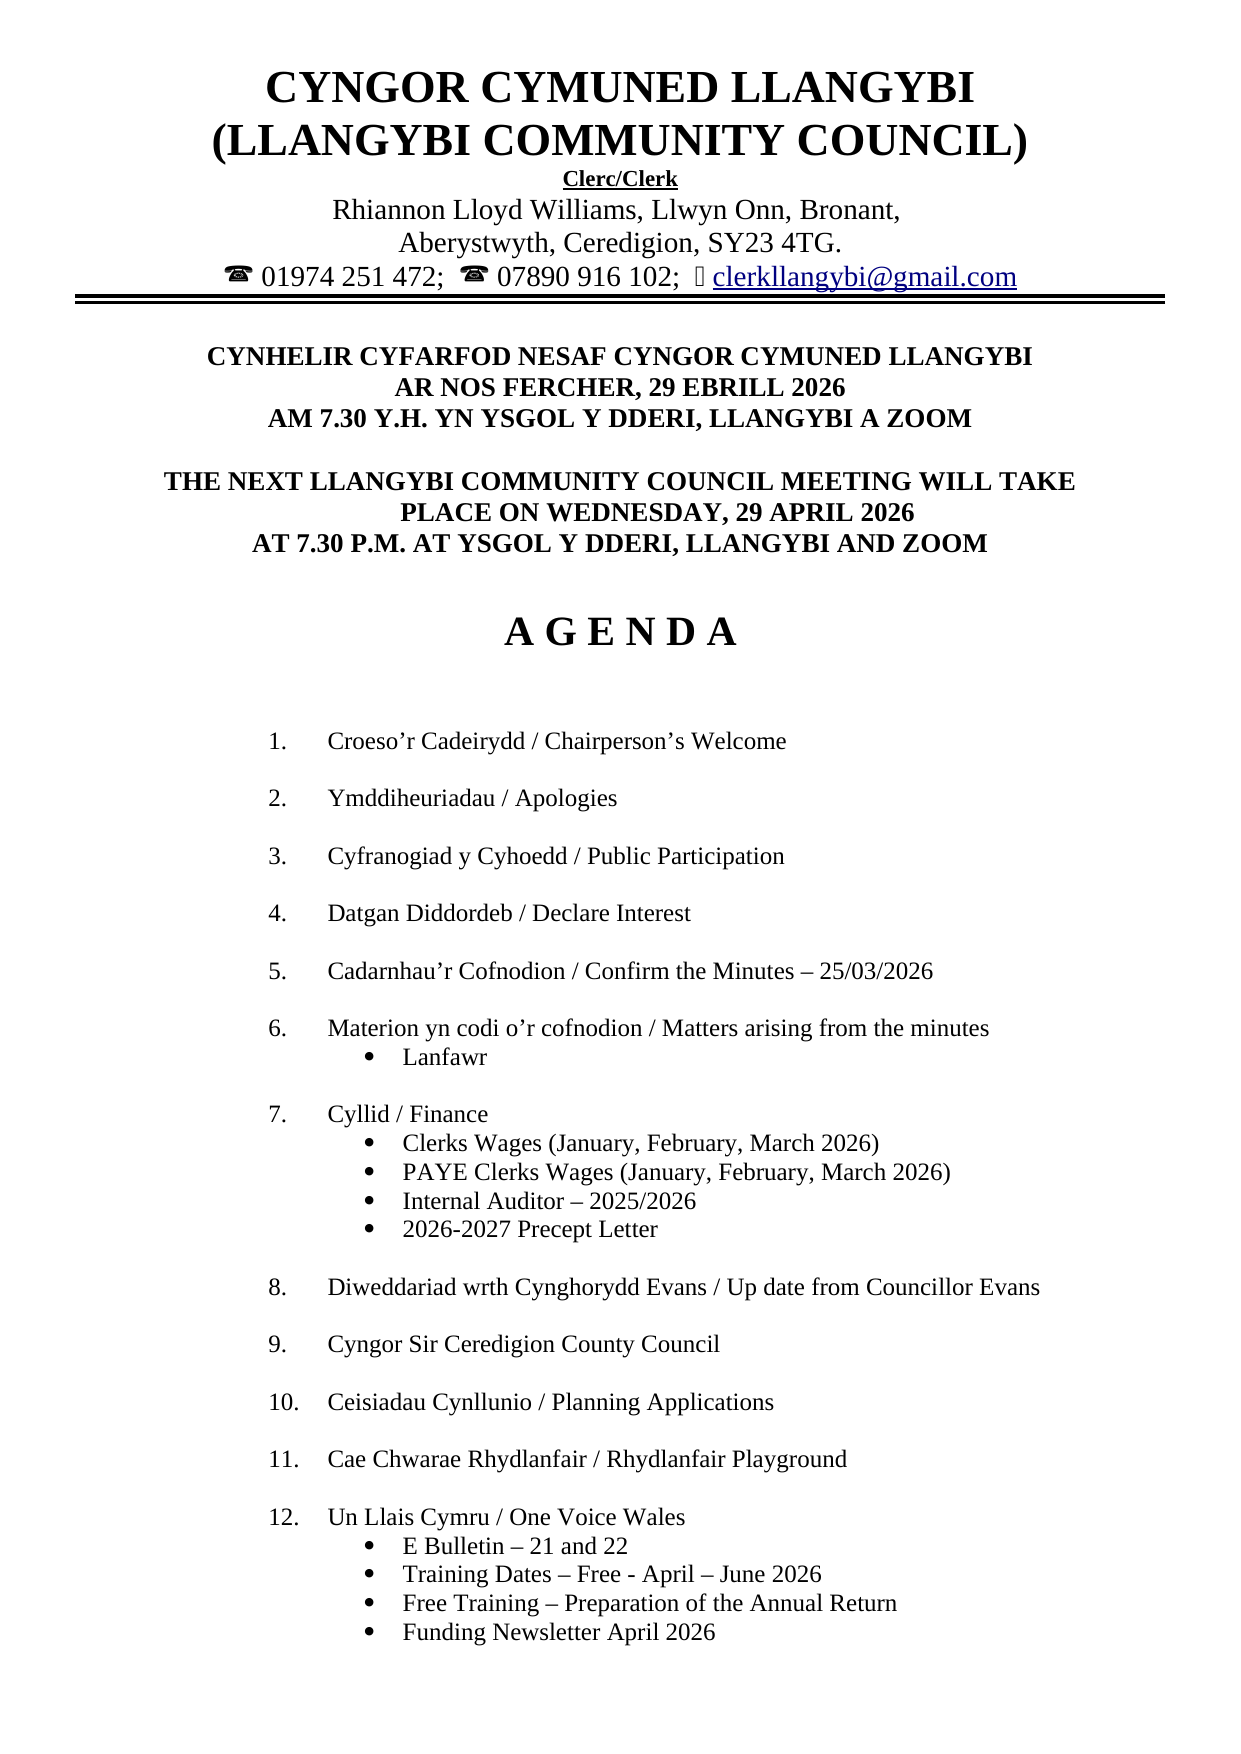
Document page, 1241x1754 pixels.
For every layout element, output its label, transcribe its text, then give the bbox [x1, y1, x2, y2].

text THE NEXT LLANGYBI COMMUNITY COUNCIL MEETING WILL TAKE PLACE ON WEDNESDAY, 29 APRIL 2026 [150, 465, 1090, 527]
text 11. Cae Chwarae Rhydlanfair / Rhydlanfair Playground [150, 1444, 1090, 1473]
text 1. Croeso’r Cadeirydd / Chairperson’s Welcome [268, 726, 1090, 754]
text Clerc/Clerk [75, 165, 1165, 192]
text AM 7.30 Y.H. YN YSGOL Y DDERI, LLANGYBI A ZOOM [150, 402, 1090, 433]
text  01974 251 472;  07890 916 102;  clerkllangybi@gmail.com [75, 259, 1165, 294]
text CYNGOR CYMUNED LLANGYBI [75, 60, 1165, 113]
text 6. Materion yn codi o’r cofnodion / Matters arising from the minutes [268, 1013, 1090, 1042]
list Clerks Wages (January, February, March 2026) [365, 1128, 1090, 1157]
text (LLANGYBI COMMUNITY COUNCIL) [75, 113, 1165, 165]
list Internal Auditor – 2025/2026 [365, 1186, 1090, 1214]
text 3. Cyfranogiad y Cyhoedd / Public Participation [268, 841, 1090, 869]
text 8. Diweddariad wrth Cynghorydd Evans / Up date from Councillor Evans [268, 1272, 1090, 1301]
text 2. Ymddiheuriadau / Apologies [268, 783, 1090, 812]
text 7. Cyllid / Finance [268, 1099, 1090, 1128]
text 9. Cyngor Sir Ceredigion County Council [268, 1329, 1090, 1358]
text 5. Cadarnhau’r Cofnodion / Confirm the Minutes – 25/03/2026 [268, 956, 1090, 984]
list Funding Newsletter April 2026 [365, 1617, 1090, 1646]
text 10. Ceisiadau Cynllunio / Planning Applications [150, 1387, 1090, 1416]
text A G E N D A [150, 606, 1090, 654]
list Free Training – Preparation of the Annual Return [365, 1588, 1090, 1617]
text Rhiannon Lloyd Williams, Llwyn Onn, Bronant, [75, 192, 1165, 225]
text AT 7.30 P.M. AT YSGOL Y DDERI, LLANGYBI AND ZOOM [150, 527, 1090, 558]
list E Bulletin – 21 and 22 [365, 1531, 1090, 1559]
text Aberystwyth, Ceredigion, SY23 4TG. [75, 225, 1165, 259]
text CYNHELIR CYFARFOD NESAF CYNGOR CYMUNED LLANGYBI [150, 340, 1090, 371]
list Lanfawr [365, 1042, 1090, 1071]
text AR NOS FERCHER, 29 EBRILL 2026 [150, 371, 1090, 402]
list 2026-2027 Precept Letter [365, 1214, 1090, 1243]
text 12. Un Llais Cymru / One Voice Wales [150, 1502, 1090, 1531]
list Training Dates – Free - April – June 2026 [365, 1559, 1090, 1588]
list PAYE Clerks Wages (January, February, March 2026) [365, 1157, 1090, 1186]
text 4. Datgan Diddordeb / Declare Interest [268, 898, 1090, 927]
